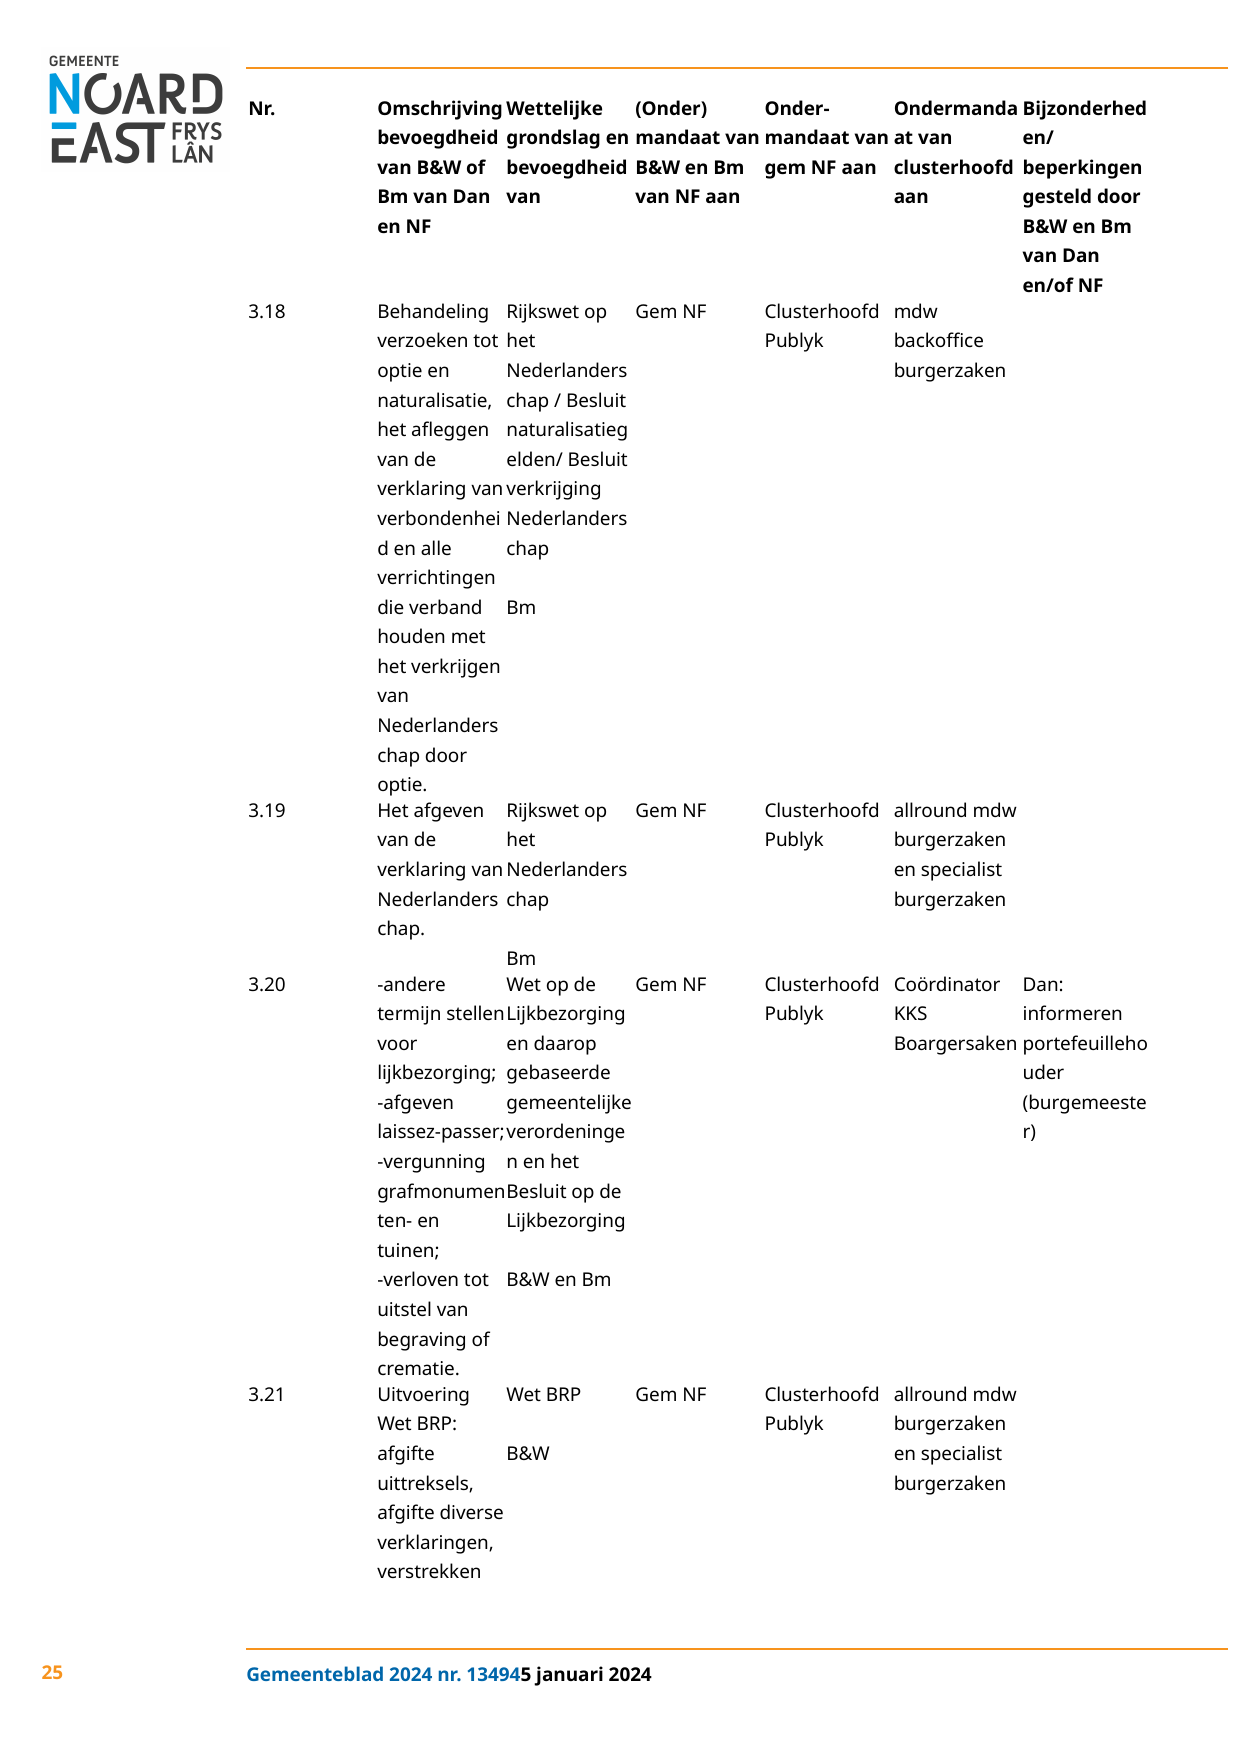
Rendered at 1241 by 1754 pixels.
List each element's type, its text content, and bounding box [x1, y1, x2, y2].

table_header Ondermandaat van clusterhoofd aan [894, 95, 1022, 298]
table_cell Wet BRP B&W [506, 1381, 635, 1584]
table_header Wettelijke grondslag en bevoegdheid van [506, 95, 635, 298]
table_cell [1023, 797, 1152, 971]
picture [41, 47, 231, 172]
table_cell Uitvoering Wet BRP: afgifte uittreksels, afgifte diverse verklaringen, verstrekken [377, 1381, 506, 1584]
table_cell Gem NF [635, 797, 764, 971]
table_cell 3.19 [248, 797, 377, 971]
table_cell Gem NF [635, 971, 764, 1381]
table_cell Clusterhoofd Publyk [764, 298, 893, 797]
table_cell Wet op de Lijkbezorging en daarop gebaseerde gemeentelijke verordeningen en het Besluit op de Lijkbezorging B&W en Bm [506, 971, 635, 1381]
table_cell 3.20 [248, 971, 377, 1381]
table_cell Behandeling verzoeken tot optie en naturalisatie, het afleggen van de verklaring van verbondenheid en alle verrichtingen die verband houden met het verkrijgen van Nederlanderschap door optie. [377, 298, 506, 797]
table_header Nr. [248, 95, 377, 298]
table_cell [1023, 1381, 1152, 1584]
table_cell Gem NF [635, 298, 764, 797]
table_header Onder- mandaat van gem NF aan [764, 95, 893, 298]
table_cell Rijkswet op het Nederlanderschap / Besluit naturalisatiegelden/ Besluit verkrijging Nederlanderschap Bm [506, 298, 635, 797]
table_cell Clusterhoofd Publyk [764, 971, 893, 1381]
table_cell [1023, 298, 1152, 797]
table_header Bijzonderheden/beperkingen gesteld door B&W en Bm van Dan en/of NF [1023, 95, 1152, 298]
table_cell Clusterhoofd Publyk [764, 797, 893, 971]
table_cell allround mdw burgerzaken en specialist burgerzaken [894, 1381, 1022, 1584]
table_cell allround mdw burgerzaken en specialist burgerzaken [894, 797, 1022, 971]
table_cell Het afgeven van de verklaring van Nederlanderschap. [377, 797, 506, 971]
table_cell Dan: informeren portefeuillehouder (burgemeester) [1023, 971, 1152, 1381]
table_cell mdw backoffice burgerzaken [894, 298, 1022, 797]
table_cell Rijkswet op het Nederlanderschap Bm [506, 797, 635, 971]
table_cell Clusterhoofd Publyk [764, 1381, 893, 1584]
table_cell Gem NF [635, 1381, 764, 1584]
table_header Omschrijving bevoegdheid van B&W of Bm van Dan en NF [377, 95, 506, 298]
table_cell Coördinator KKS Boargersaken [894, 971, 1022, 1381]
table_cell 3.21 [248, 1381, 377, 1584]
table_header (Onder) mandaat van B&W en Bm van NF aan [635, 95, 764, 298]
table_cell -andere termijn stellen voor lijkbezorging; -afgeven laissez-passer; -vergunning grafmonumenten- en tuinen; -verloven tot uitstel van begraving of crematie. [377, 971, 506, 1381]
table_cell 3.18 [248, 298, 377, 797]
